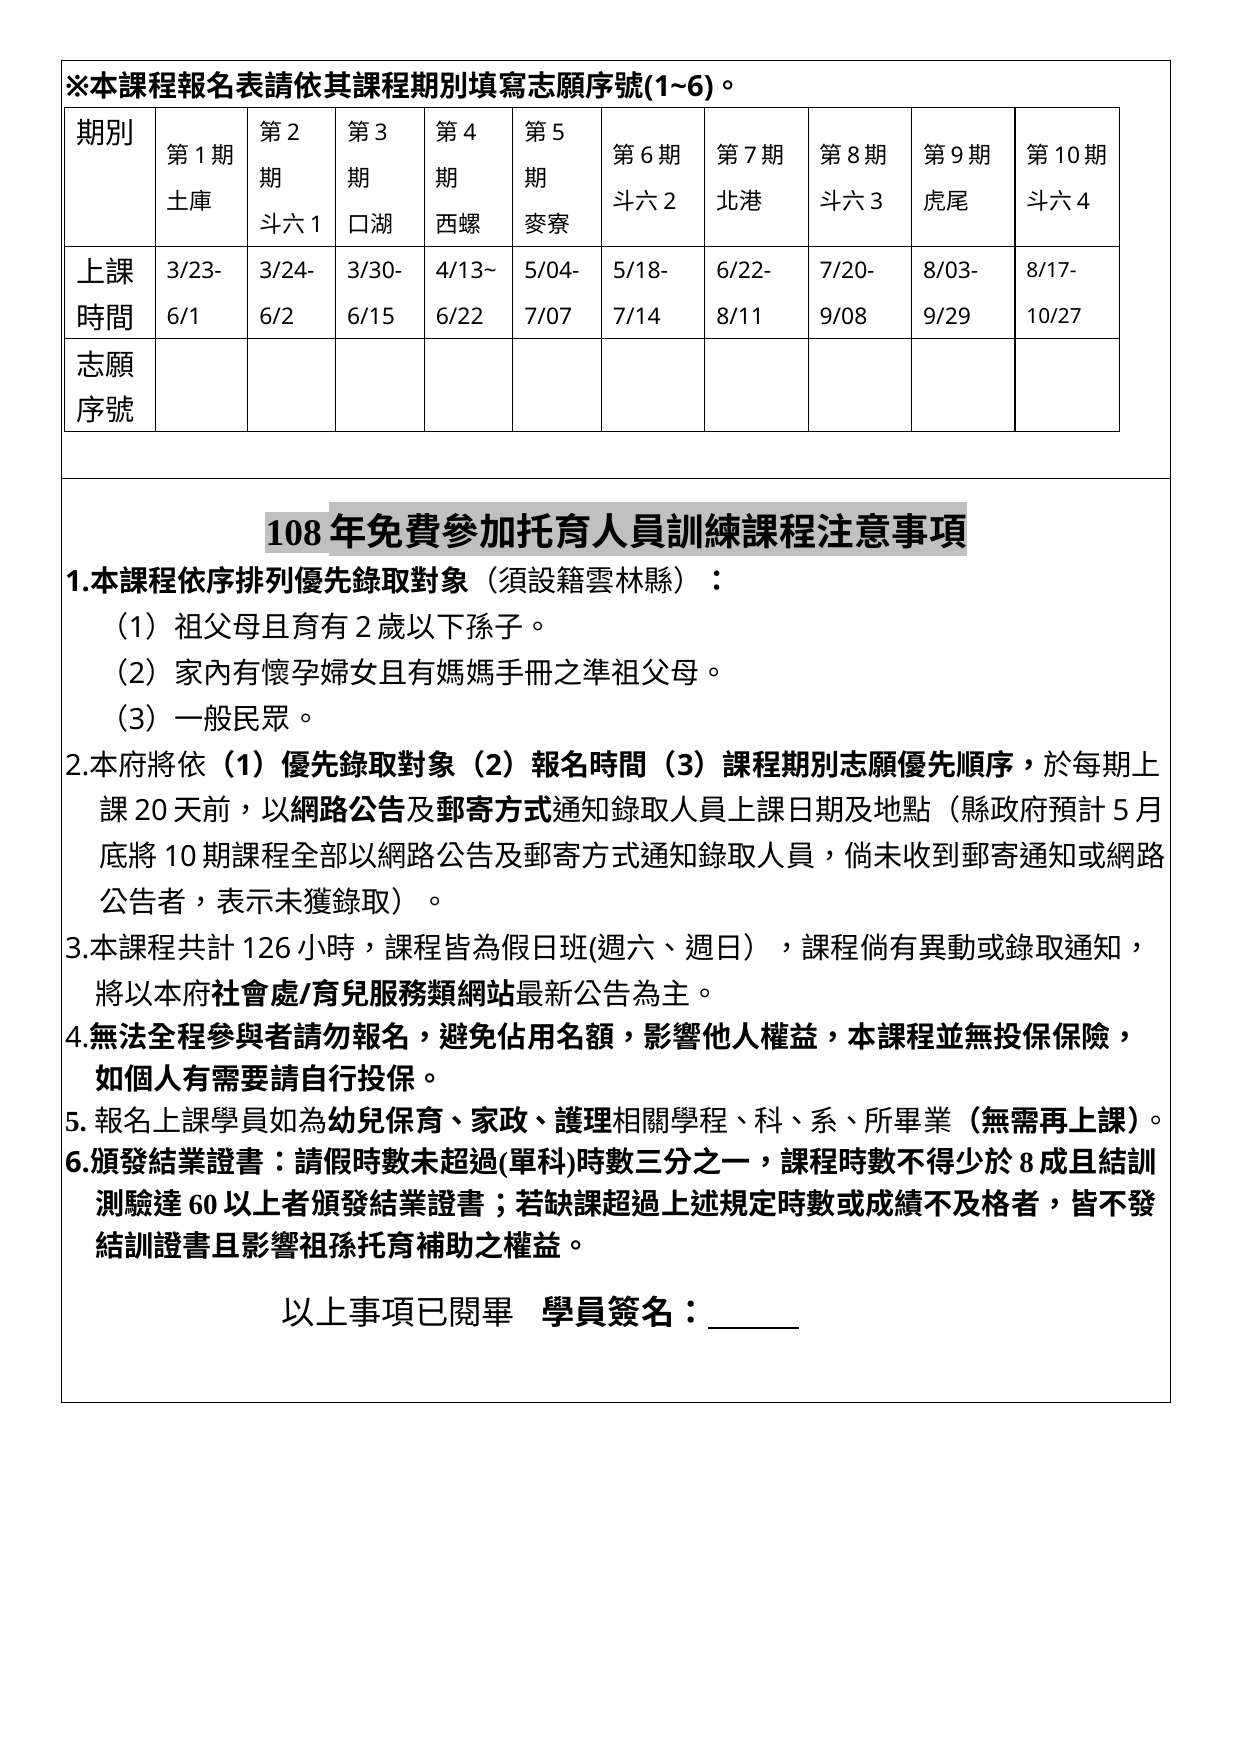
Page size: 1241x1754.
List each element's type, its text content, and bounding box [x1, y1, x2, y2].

table_header 第6期 斗六2 [602, 108, 704, 246]
table_cell [912, 339, 1014, 431]
table_cell 3/24-6/2 [248, 247, 335, 338]
table_cell 上課時間 [65, 247, 155, 338]
table_cell [336, 339, 424, 431]
table_cell 7/20- 9/08 [809, 247, 911, 338]
table_cell [156, 339, 247, 431]
table_header 第4期 西螺 [425, 108, 512, 246]
table_cell 志願序號 [65, 339, 155, 431]
table_header 第10期 斗六4 [1016, 108, 1119, 246]
table_cell [425, 339, 512, 431]
table_header 第5期 麥寮 [513, 108, 601, 246]
table_header 第1期 土庫 [156, 108, 247, 246]
table_cell [1016, 339, 1119, 431]
table_header 第3期 口湖 [336, 108, 424, 246]
table_cell 5/18- 7/14 [602, 247, 704, 338]
table_cell 4/13~ 6/22 [425, 247, 512, 338]
table_cell [705, 339, 808, 431]
table_cell [248, 339, 335, 431]
table_cell [809, 339, 911, 431]
table_cell 108年免費參加托育人員訓練課程注意事項 1.本課程依序排列優先錄取對象（須設籍雲林縣）： （1）祖父母且育有2歲以下孫子。 （2）家內有懷孕婦女且有媽媽手冊之準祖父母。 （3）一般民眾。 2.本府將依（1）優先錄取對象（2）報名時間（3）課程期別志願優先順序，於每期上課20天前，以網路公告及郵寄方式通知錄取人員上課日期及地點（縣政府預計5月底將10期課程全部以網路公告及郵寄方式通知錄取人員，倘未收到郵寄通知或網路公告者，表示未獲錄取）。 3.本課程共計126小時，課程皆為假日班(週六、週日），課程倘有異動或錄取通知，將以本府社會處/育兒服務類網站最新公告為主。 4.無法全程參與者請勿報名，避免佔用名額，影響他人權益，本課程並無投保保險，如個人有需要請自行投保。 5. 報名上課學員如為幼兒保育、家政、護理相關學程、科、系、所畢業（無需再上課）。 6.頒發結業證書：請假時數未超過(單科)時數三分之一，課程時數不得少於8成且結訓測驗達60以上者頒發結業證書；若缺課超過上述規定時數或成績不及格者，皆不發結訓證書且影響祖孫托育補助之權益。 以上事項已閱畢 學員簽名： [62, 479, 1170, 1402]
table_header 期別 [65, 108, 155, 246]
table_cell [602, 339, 704, 431]
table_cell 8/03- 9/29 [912, 247, 1014, 338]
table_header 第7期 北港 [705, 108, 808, 246]
table_cell 3/30- 6/15 [336, 247, 424, 338]
table_header 第8期 斗六3 [809, 108, 911, 246]
table_cell 8/17- 10/27 [1016, 247, 1119, 338]
table_cell 6/22- 8/11 [705, 247, 808, 338]
table_cell 5/04- 7/07 [513, 247, 601, 338]
table_header 第9期 虎尾 [912, 108, 1014, 246]
table_cell 3/23- 6/1 [156, 247, 247, 338]
table_cell ※本課程報名表請依其課程期別填寫志願序號(1~6)。 [62, 61, 1170, 478]
table_cell [513, 339, 601, 431]
table_header 第2期 斗六1 [248, 108, 335, 246]
